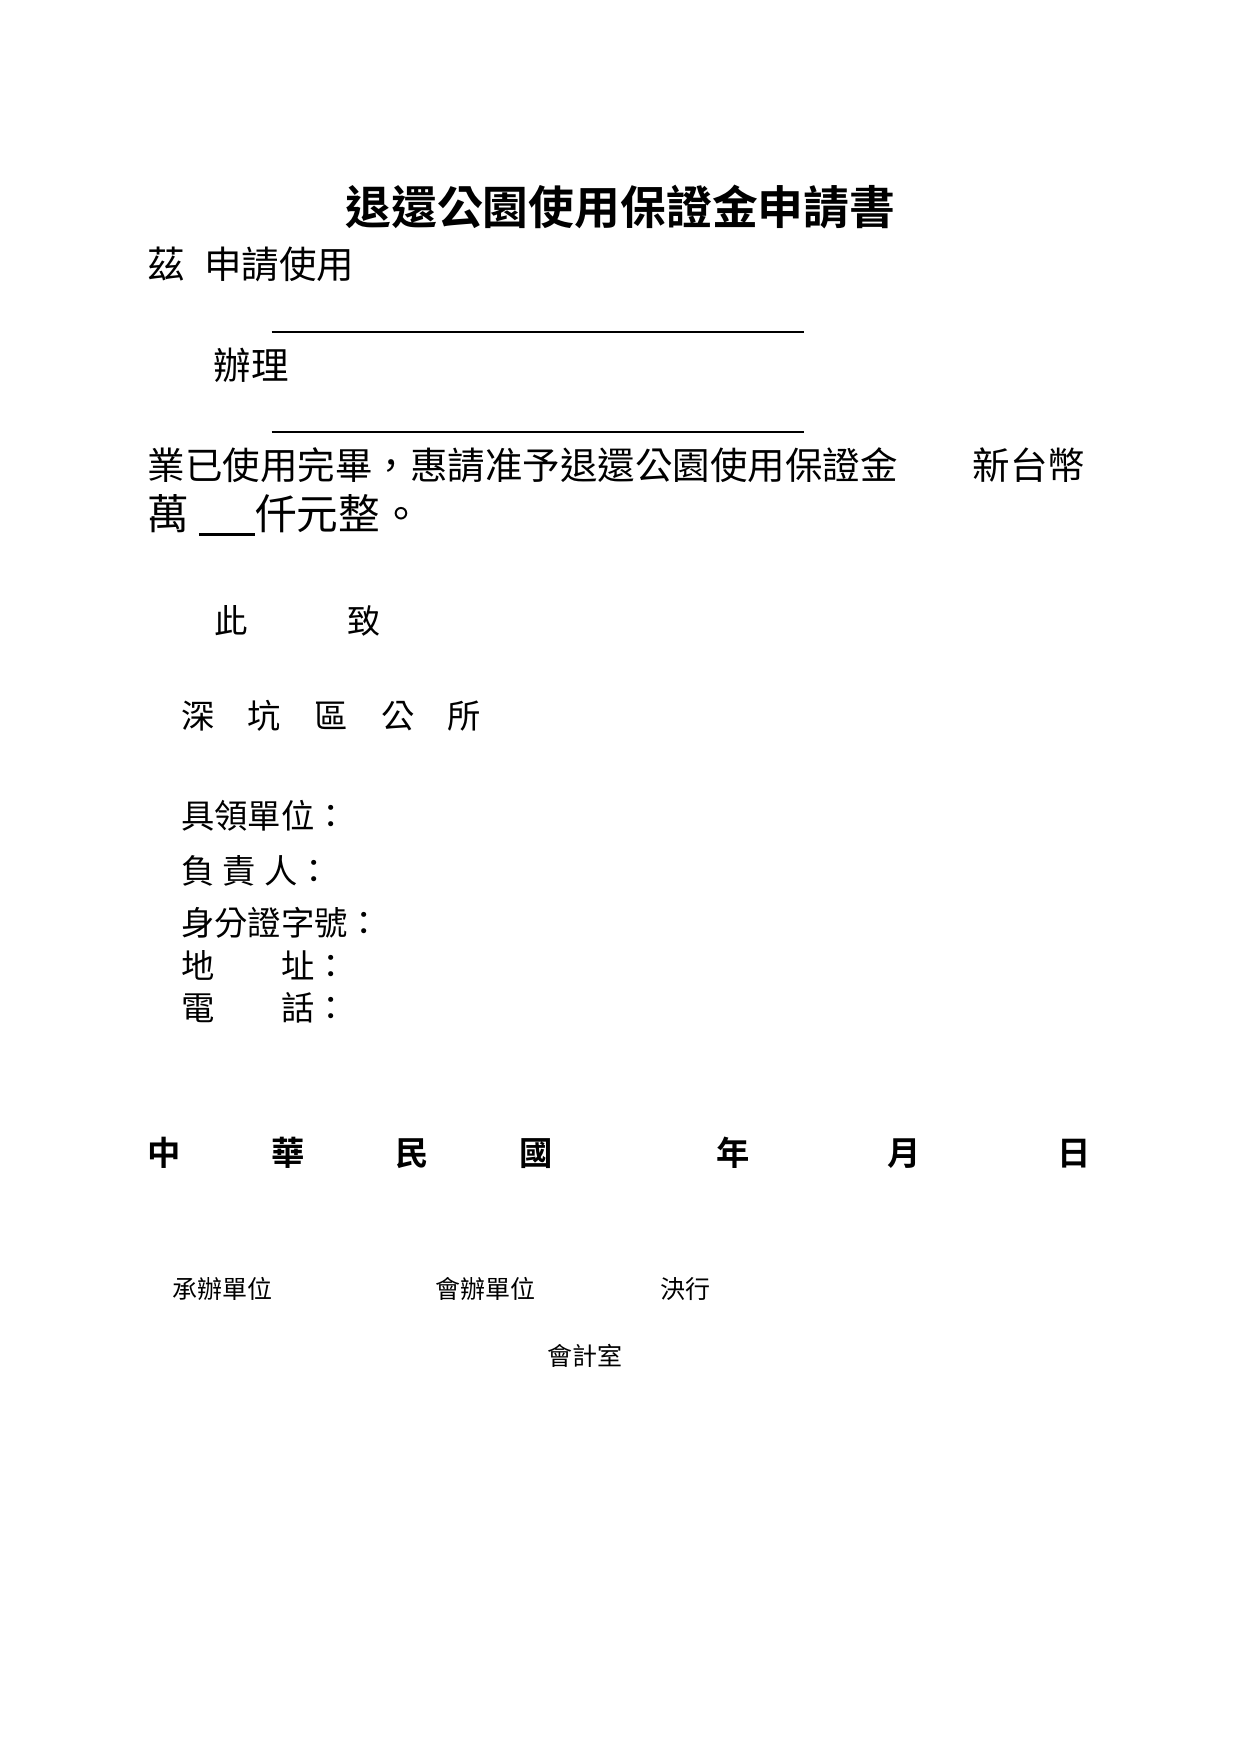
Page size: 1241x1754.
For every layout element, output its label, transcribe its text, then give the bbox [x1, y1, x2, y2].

text 業已使用完畢，惠請准予退還公園使用保證金 新台幣 萬 仟元整。 [148, 439, 1092, 539]
text 辦理 [148, 339, 1092, 389]
text 負 責 人： [148, 841, 1092, 893]
text 具領單位： [148, 779, 1092, 841]
text 茲 申請使用 [148, 237, 1092, 289]
text 承辦單位 會辦單位 決行 [148, 1246, 1092, 1312]
text 地 址： [148, 946, 1092, 987]
text 電 話： [148, 987, 1092, 1029]
text 會計室 [148, 1312, 1092, 1379]
text 此 致 [148, 591, 1092, 643]
text 退還公園使用保證金申請書 [148, 175, 1092, 237]
text 身分證字號： [148, 893, 1092, 946]
text 中 華 民 國 年 月 日 [148, 1112, 1092, 1179]
text 深 坑 區 公 所 [148, 696, 1092, 737]
